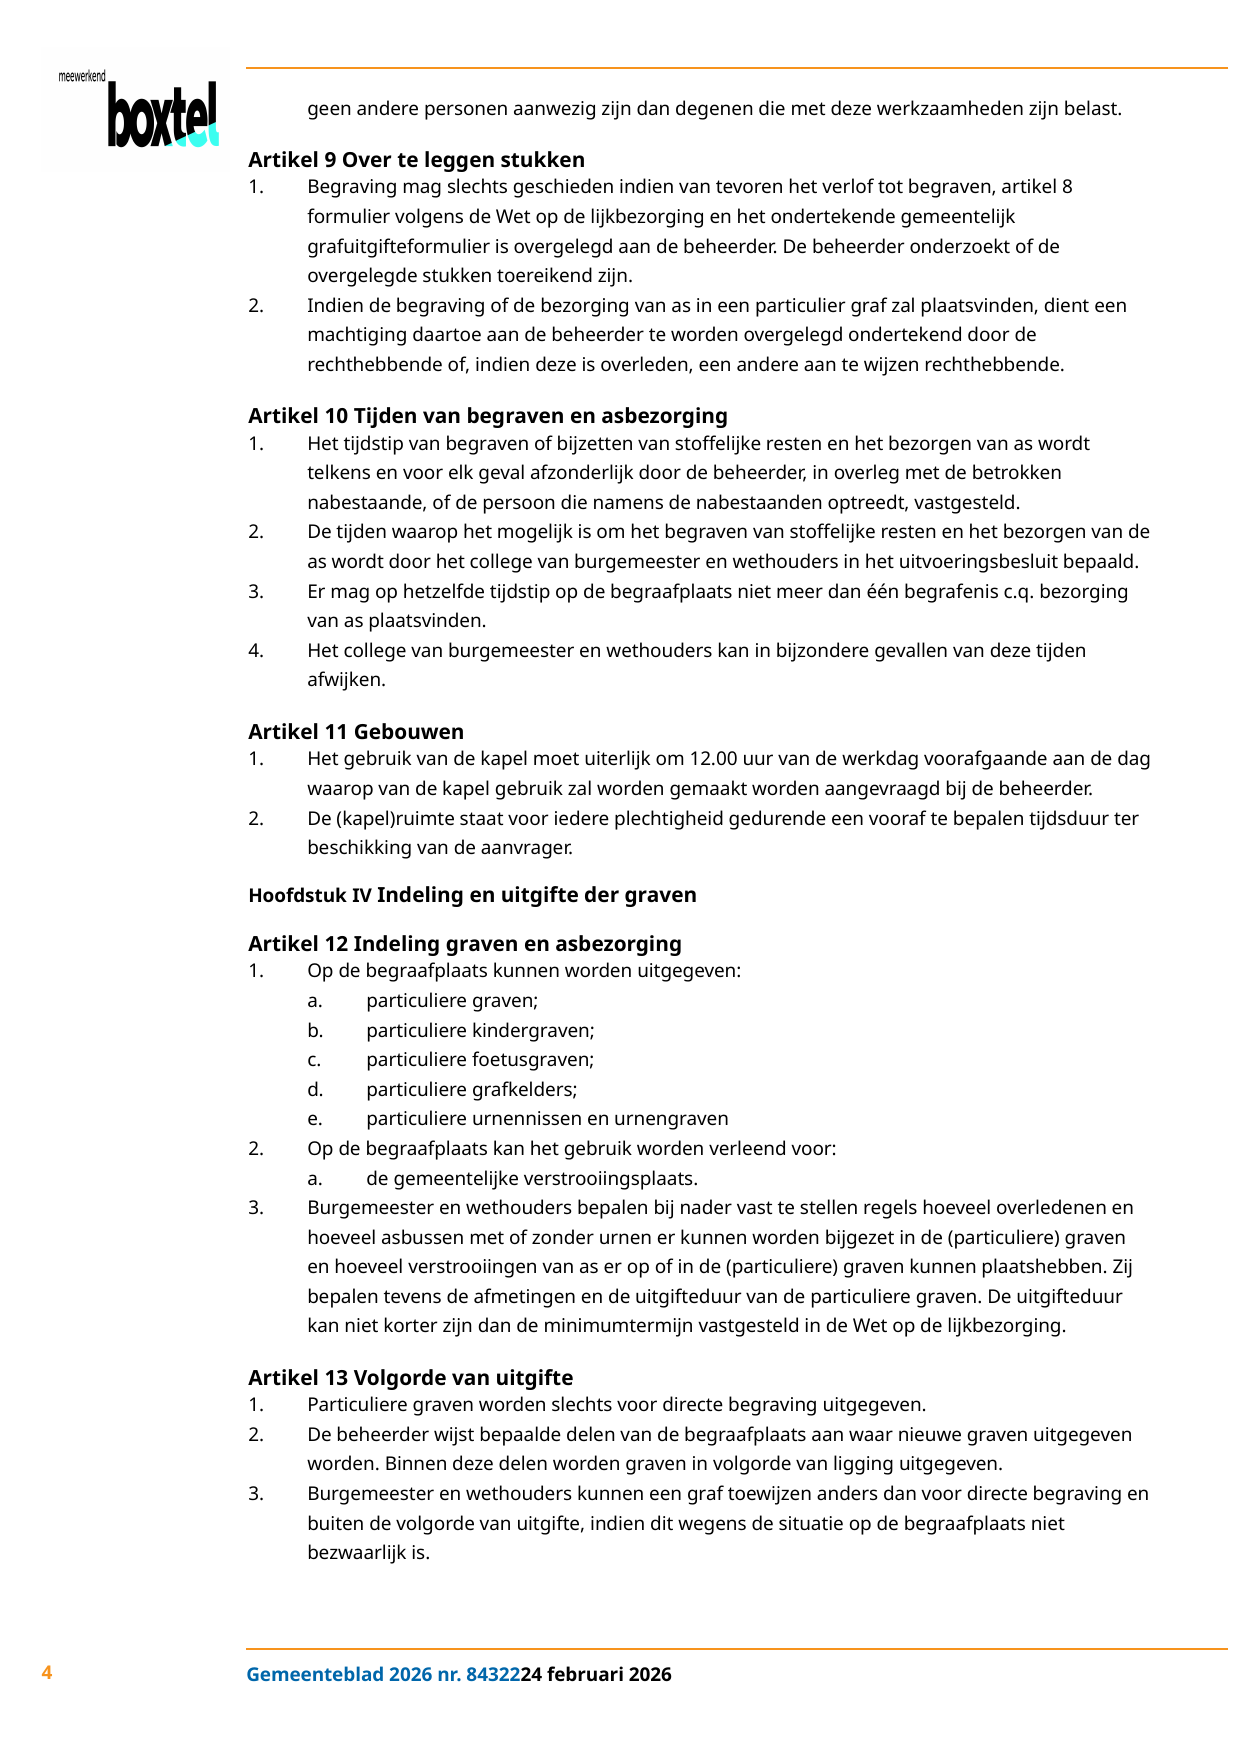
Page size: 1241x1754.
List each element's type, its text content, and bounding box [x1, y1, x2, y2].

list De (kapel)ruimte staat voor iedere plechtigheid gedurende een vooraf te bepalen tijdsduur ter beschikking van de aanvrager. [248, 805, 1152, 860]
list Op de begraafplaats kan het gebruik worden verleend voor: [248, 1135, 1152, 1161]
text Artikel 12 Indeling graven en asbezorging [248, 929, 1152, 958]
list Particuliere graven worden slechts voor directe begraving uitgegeven. [248, 1391, 1152, 1417]
list Het tijdstip van begraven of bijzetten van stoffelijke resten en het bezorgen van as wordt telkens en voor elk geval afzonderlijk door de beheerder, in overleg met de betrokken nabestaande, of de persoon die namens de nabestaanden optreedt, vastgesteld. [248, 430, 1152, 515]
list Het gebruik van de kapel moet uiterlijk om 12.00 uur van de werkdag voorafgaande aan de dag waarop van de kapel gebruik zal worden gemaakt worden aangevraagd bij de beheerder. [248, 746, 1152, 801]
list Burgemeester en wethouders bepalen bij nader vast te stellen regels hoeveel overledenen en hoeveel asbussen met of zonder urnen er kunnen worden bijgezet in de (particuliere) graven en hoeveel verstrooiingen van as er op of in de (particuliere) graven kunnen plaatshebben. Zij bepalen tevens de afmetingen en de uitgifteduur van de particuliere graven. De uitgifteduur kan niet korter zijn dan de minimumtermijn vastgesteld in de Wet op de lijkbezorging. [248, 1194, 1152, 1338]
picture [41, 47, 231, 172]
text Artikel 9 Over te leggen stukken [248, 145, 1152, 174]
list particuliere graven; [307, 987, 1152, 1013]
list Op de begraafplaats kunnen worden uitgegeven: [248, 958, 1152, 983]
text Artikel 11 Gebouwen [248, 717, 1152, 746]
text Hoofdstuk IV Indeling en uitgifte der graven [248, 880, 1152, 908]
list Het college van burgemeester en wethouders kan in bijzondere gevallen van deze tijden afwijken. [248, 637, 1152, 692]
list particuliere grafkelders; [307, 1076, 1152, 1102]
list Burgemeester en wethouders kunnen een graf toewijzen anders dan voor directe begraving en buiten de volgorde van uitgifte, indien dit wegens de situatie op de begraafplaats niet bezwaarlijk is. [248, 1480, 1152, 1565]
text Artikel 10 Tijden van begraven en asbezorging [248, 402, 1152, 430]
list Indien de begraving of de bezorging van as in een particulier graf zal plaatsvinden, dient een machtiging daartoe aan de beheerder te worden overgelegd ondertekend door de rechthebbende of, indien deze is overleden, een andere aan te wijzen rechthebbende. [248, 292, 1152, 377]
list particuliere urnennissen en urnengraven [307, 1106, 1152, 1131]
list de gemeentelijke verstrooiingsplaats. [307, 1165, 1152, 1190]
list geen andere personen aanwezig zijn dan degenen die met deze werkzaamheden zijn belast. [248, 95, 1152, 121]
list Er mag op hetzelfde tijdstip op de begraafplaats niet meer dan één begrafenis c.q. bezorging van as plaatsvinden. [248, 578, 1152, 633]
list particuliere foetusgraven; [307, 1046, 1152, 1072]
text Artikel 13 Volgorde van uitgifte [248, 1363, 1152, 1391]
list Begraving mag slechts geschieden indien van tevoren het verlof tot begraven, artikel 8 formulier volgens de Wet op de lijkbezorging en het ondertekende gemeentelijk grafuitgifteformulier is overgelegd aan de beheerder. De beheerder onderzoekt of de overgelegde stukken toereikend zijn. [248, 174, 1152, 288]
list De beheerder wijst bepaalde delen van de begraafplaats aan waar nieuwe graven uitgegeven worden. Binnen deze delen worden graven in volgorde van ligging uitgegeven. [248, 1421, 1152, 1476]
list De tijden waarop het mogelijk is om het begraven van stoffelijke resten en het bezorgen van de as wordt door het college van burgemeester en wethouders in het uitvoeringsbesluit bepaald. [248, 519, 1152, 574]
list particuliere kindergraven; [307, 1017, 1152, 1042]
